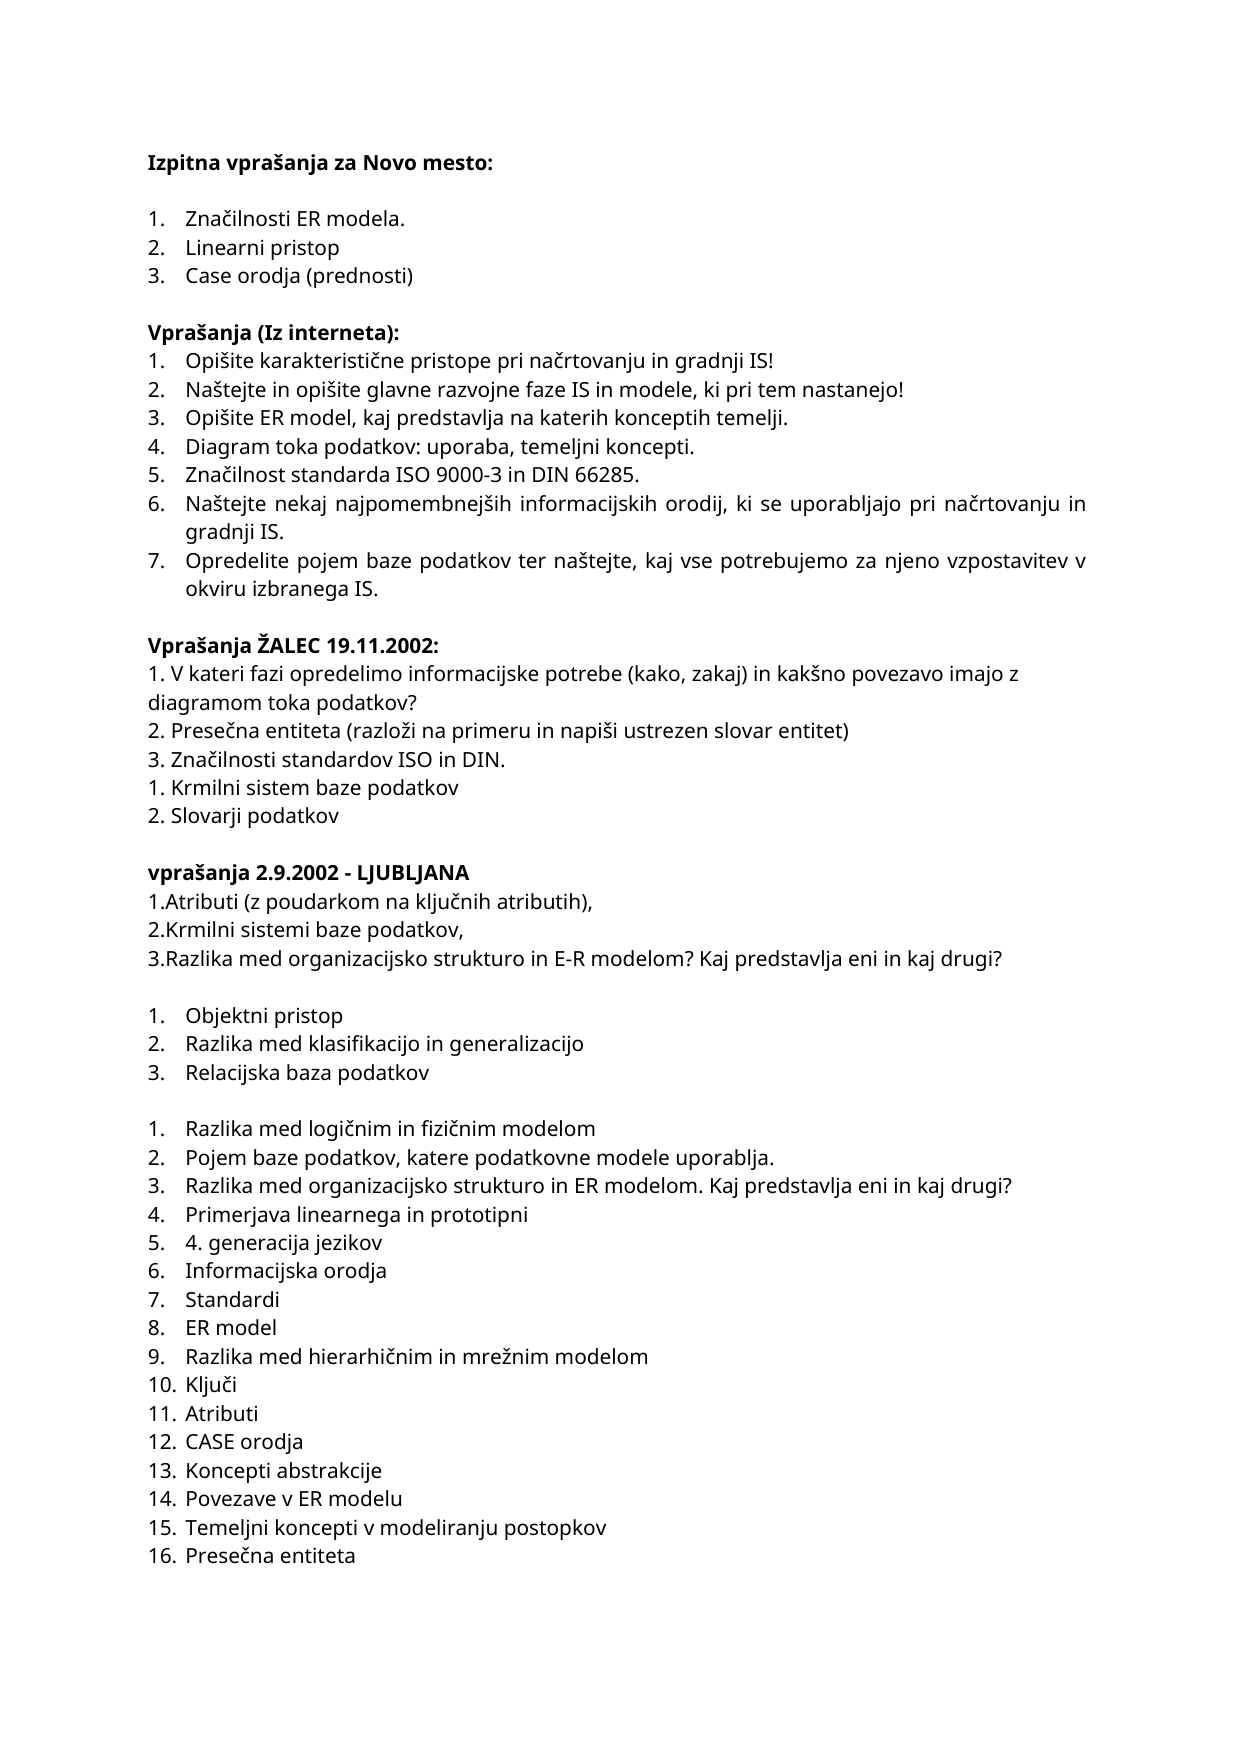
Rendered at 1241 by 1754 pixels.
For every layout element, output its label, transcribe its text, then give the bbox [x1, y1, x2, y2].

list Razlika med organizacijsko strukturo in ER modelom. Kaj predstavlja eni in kaj drugi? [148, 1171, 1093, 1200]
list Povezave v ER modelu [148, 1484, 1093, 1513]
list Ključi [148, 1370, 1093, 1399]
list Razlika med hierarhičnim in mrežnim modelom [148, 1342, 1093, 1370]
list Opredelite pojem baze podatkov ter naštejte, kaj vse potrebujemo za njeno vzpostavitev v okviru izbranega IS. [148, 546, 1087, 603]
list Opišite ER model, kaj predstavlja na katerih konceptih temelji. [148, 403, 1087, 432]
list Opišite karakteristične pristope pri načrtovanju in gradnji IS! [148, 347, 1087, 375]
list CASE orodja [148, 1427, 1093, 1456]
list Objektni pristop [148, 1001, 1087, 1029]
list Diagram toka podatkov: uporaba, temeljni koncepti. [148, 432, 1087, 460]
list Primerjava linearnega in prototipni [148, 1200, 1093, 1228]
text 1.Atributi (z poudarkom na ključnih atributih), [148, 887, 1093, 915]
list Razlika med klasifikacijo in generalizacijo [148, 1029, 1087, 1058]
list Case orodja (prednosti) [148, 261, 1087, 290]
list Razlika med logičnim in fizičnim modelom [148, 1114, 1093, 1143]
list 4. generacija jezikov [148, 1228, 1093, 1257]
list Linearni pristop [148, 233, 1087, 261]
text Vprašanja ŽALEC 19.11.2002: [148, 631, 1087, 659]
text 1. V kateri fazi opredelimo informacijske potrebe (kako, zakaj) in kakšno povezavo imajo z diagramom toka podatkov? [148, 659, 1093, 716]
list Standardi [148, 1285, 1093, 1313]
text Izpitna vprašanja za Novo mesto: [148, 148, 1087, 176]
text 3.Razlika med organizacijsko strukturo in E-R modelom? Kaj predstavlja eni in kaj drugi? [148, 944, 1093, 972]
text 3. Značilnosti standardov ISO in DIN. [148, 745, 1093, 773]
text Vprašanja (Iz interneta): [148, 318, 1087, 347]
list Značilnosti ER modela. [148, 204, 1087, 233]
text 1. Krmilni sistem baze podatkov [148, 773, 1093, 802]
list Naštejte nekaj najpomembnejših informacijskih orodij, ki se uporabljajo pri načrtovanju in gradnji IS. [148, 489, 1087, 546]
list Atributi [148, 1399, 1093, 1427]
list Temeljni koncepti v modeliranju postopkov [148, 1513, 1093, 1541]
list Pojem baze podatkov, katere podatkovne modele uporablja. [148, 1143, 1093, 1171]
list Presečna entiteta [148, 1541, 1093, 1569]
list Relacijska baza podatkov [148, 1058, 1087, 1086]
text vprašanja 2.9.2002 - LJUBLJANA [148, 858, 1093, 887]
list Koncepti abstrakcije [148, 1456, 1093, 1484]
text 2. Slovarji podatkov [148, 802, 1087, 830]
list Naštejte in opišite glavne razvojne faze IS in modele, ki pri tem nastanejo! [148, 375, 1087, 403]
text 2. Presečna entiteta (razloži na primeru in napiši ustrezen slovar entitet) [148, 716, 1093, 745]
list Značilnost standarda ISO 9000-3 in DIN 66285. [148, 460, 1087, 489]
list ER model [148, 1313, 1093, 1342]
text 2.Krmilni sistemi baze podatkov, [148, 915, 1093, 944]
list Informacijska orodja [148, 1257, 1093, 1285]
